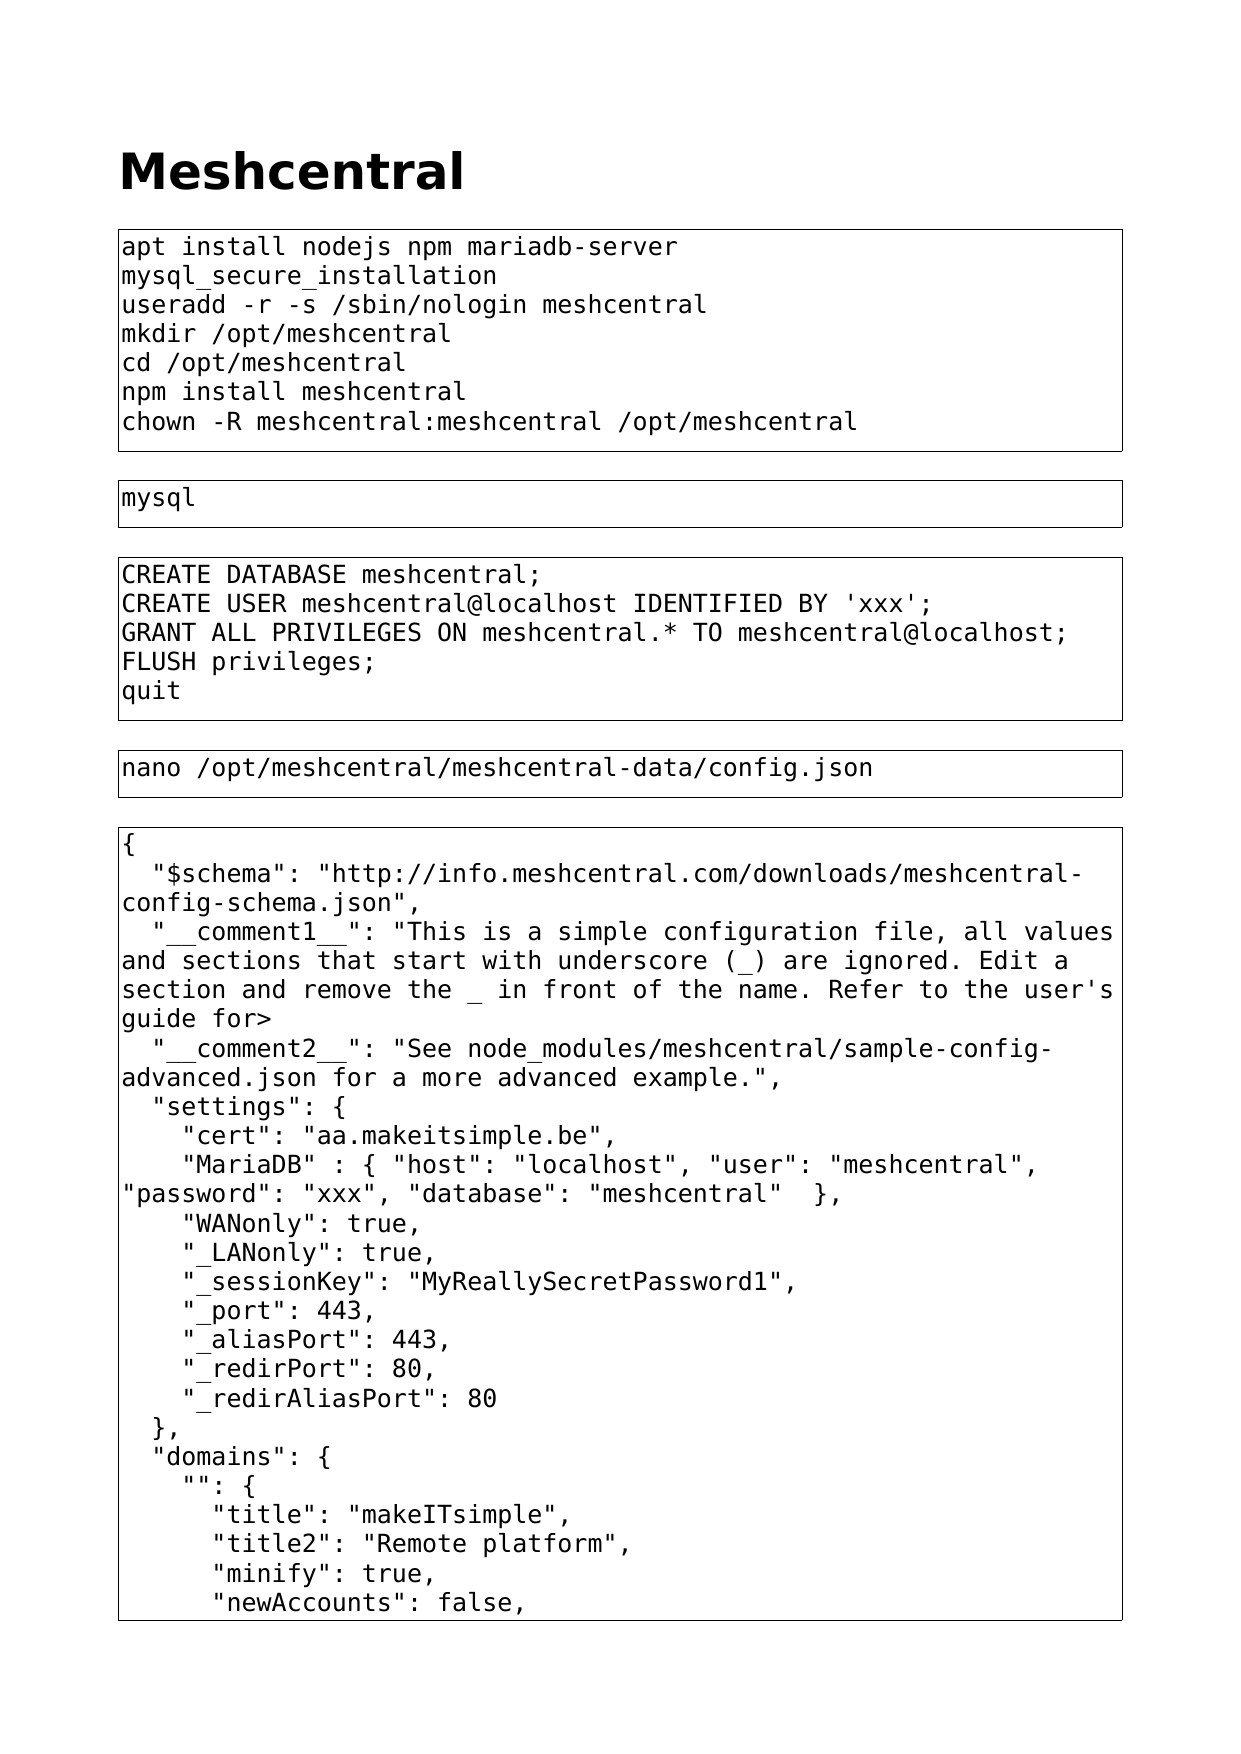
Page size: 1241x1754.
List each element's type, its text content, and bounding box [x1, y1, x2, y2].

table_header { "$schema": "http://info.meshcentral.com/downloads/meshcentral-config-schema.json", "__comment1__": "This is a simple configuration file, all values and sections that start with underscore (_) are ignored. Edit a section and remove the _ in front of the name. Refer to the user's guide for> "__comment2__": "See node_modules/meshcentral/sample-config-advanced.json for a more advanced example.", "settings": { "cert": "aa.makeitsimple.be", "MariaDB" : { "host": "localhost", "user": "meshcentral", "password": "xxx", "database": "meshcentral" }, "WANonly": true, "_LANonly": true, "_sessionKey": "MyReallySecretPassword1", "_port": 443, "_aliasPort": 443, "_redirPort": 80, "_redirAliasPort": 80 }, "domains": { "": { "title": "makeITsimple", "title2": "Remote platform", "minify": true, "newAccounts": false, [119, 828, 1122, 1620]
table_header apt install nodejs npm mariadb-server mysql_secure_installation useradd -r -s /sbin/nologin meshcentral mkdir /opt/meshcentral cd /opt/meshcentral npm install meshcentral chown -R meshcentral:meshcentral /opt/meshcentral [119, 230, 1122, 451]
subtitle Meshcentral [118, 143, 1122, 201]
table_header CREATE DATABASE meshcentral; CREATE USER meshcentral@localhost IDENTIFIED BY 'xxx'; GRANT ALL PRIVILEGES ON meshcentral.* TO meshcentral@localhost; FLUSH privileges; quit [119, 558, 1122, 720]
table_header nano /opt/meshcentral/meshcentral-data/config.json [119, 751, 1122, 797]
table_header mysql [119, 481, 1122, 527]
